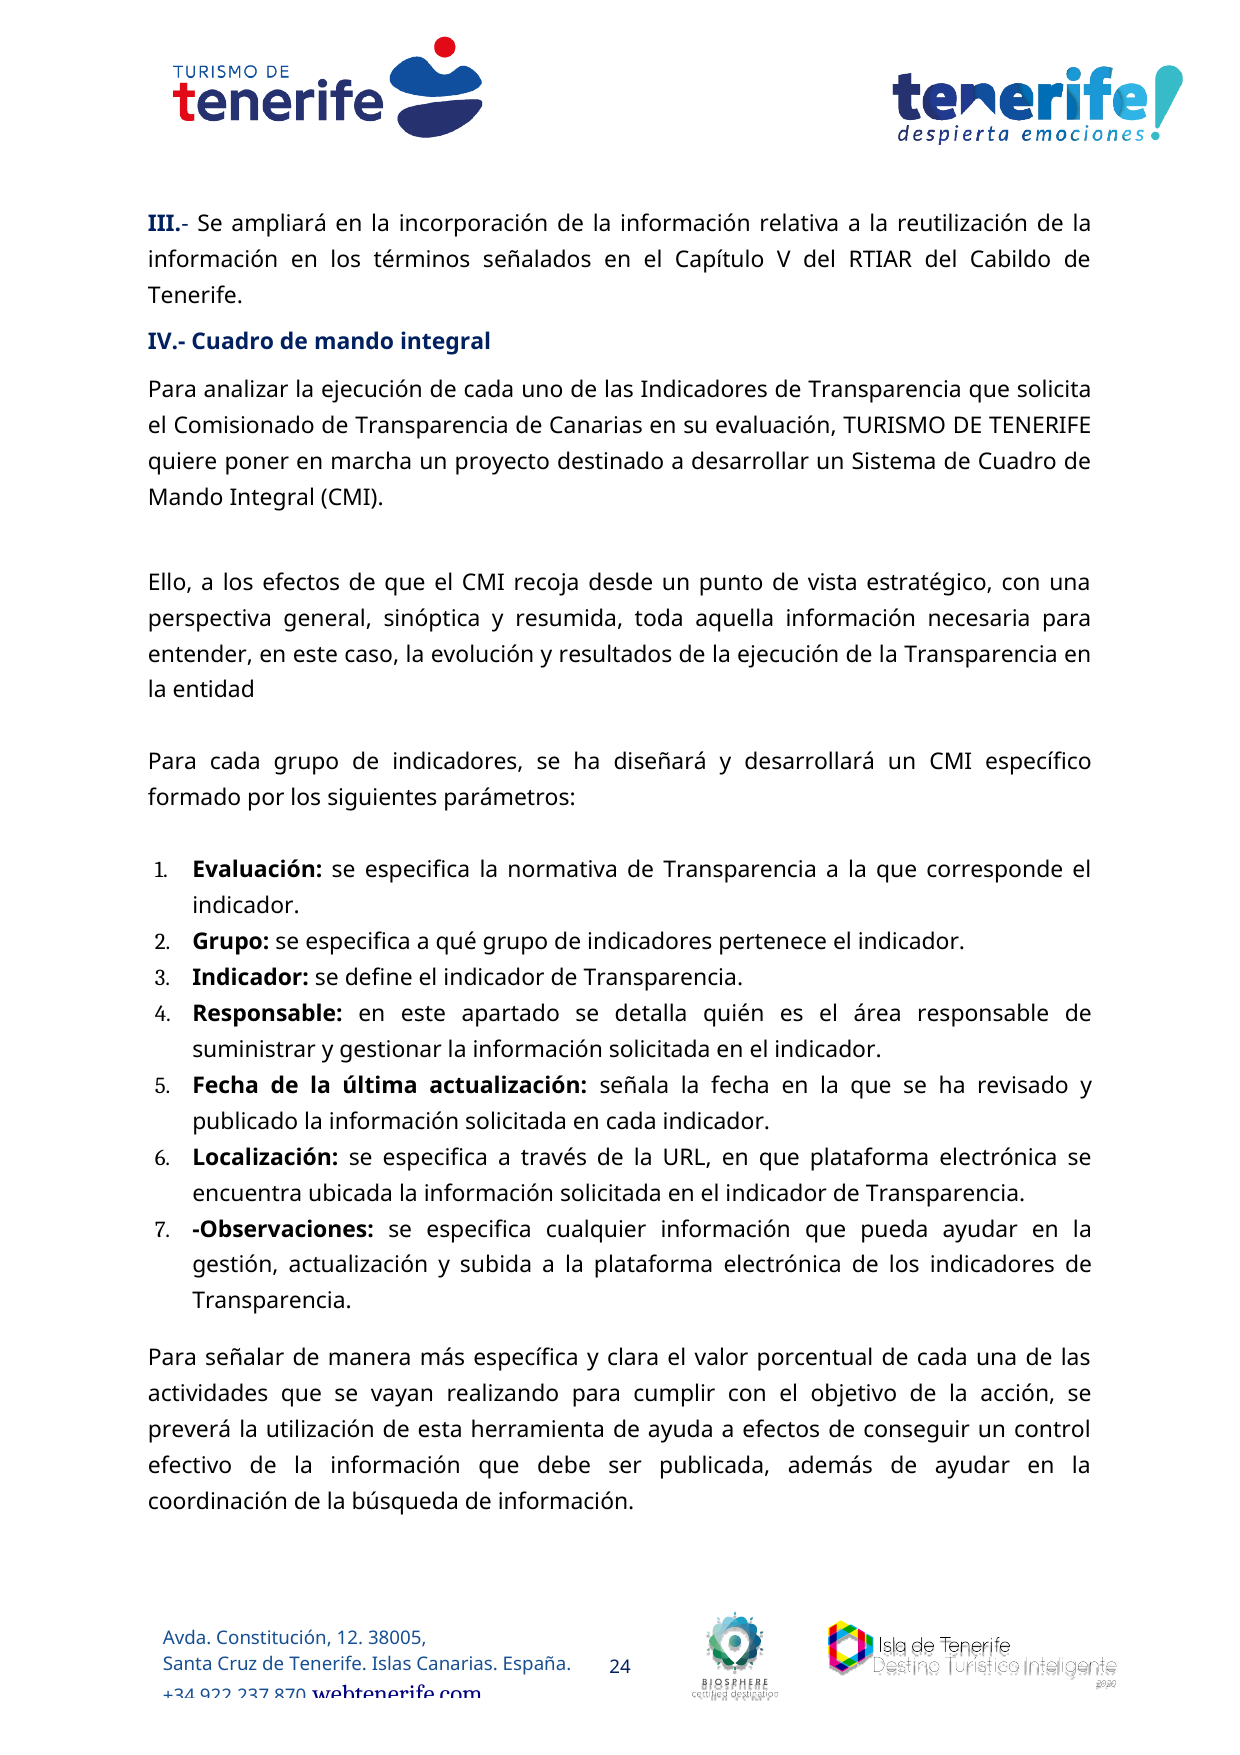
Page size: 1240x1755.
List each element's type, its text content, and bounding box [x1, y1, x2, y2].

list Localización: se especifica a través de la URL, en que plataforma electrónica se encuentra ubicada la información solicitada en el indicador de Transparencia. [154, 1141, 1093, 1208]
text Para cada grupo de indicadores, se ha diseñará y desarrollará un CMI específico formado por los siguientes parámetros: [148, 745, 1093, 812]
text III.- Se ampliará en la incorporación de la información relativa a la reutilización de la información en los términos señalados en el Capítulo V del RTIAR del Cabildo de Tenerife. [148, 207, 1092, 310]
text Para analizar la ejecución de cada uno de las Indicadores de Transparencia que solicita el Comisionado de Transparencia de Canarias en su evaluación, TURISMO DE TENERIFE quiere poner en marcha un proyecto destinado a desarrollar un Sistema de Cuadro de Mando Integral (CMI). [148, 373, 1092, 512]
list Indicador: se define el indicador de Transparencia. [154, 961, 1093, 992]
text Ello, a los efectos de que el CMI recoja desde un punto de vista estratégico, con una perspectiva general, sinóptica y resumida, toda aquella información necesaria para entender, en este caso, la evolución y resultados de la ejecución de la Transparencia en la entidad [148, 566, 1093, 705]
list Grupo: se especifica a qué grupo de indicadores pertenece el indicador. [154, 925, 1093, 956]
list Evaluación: se especifica la normativa de Transparencia a la que corresponde el indicador. [154, 853, 1093, 920]
list Fecha de la última actualización: señala la fecha en la que se ha revisado y publicado la información solicitada en cada indicador. [154, 1069, 1093, 1136]
text IV.- Cuadro de mando integral [148, 325, 1092, 356]
text Para señalar de manera más específica y clara el valor porcentual de cada una de las actividades que se vayan realizando para cumplir con el objetivo de la acción, se preverá la utilización de esta herramienta de ayuda a efectos de conseguir un control efectivo de la información que debe ser publicada, además de ayudar en la coordinación de la búsqueda de información. [148, 1341, 1093, 1516]
list -Observaciones: se especifica cualquier información que pueda ayudar en la gestión, actualización y subida a la plataforma electrónica de los indicadores de Transparencia. [154, 1212, 1093, 1316]
list Responsable: en este apartado se detalla quién es el área responsable de suministrar y gestionar la información solicitada en el indicador. [154, 997, 1093, 1064]
